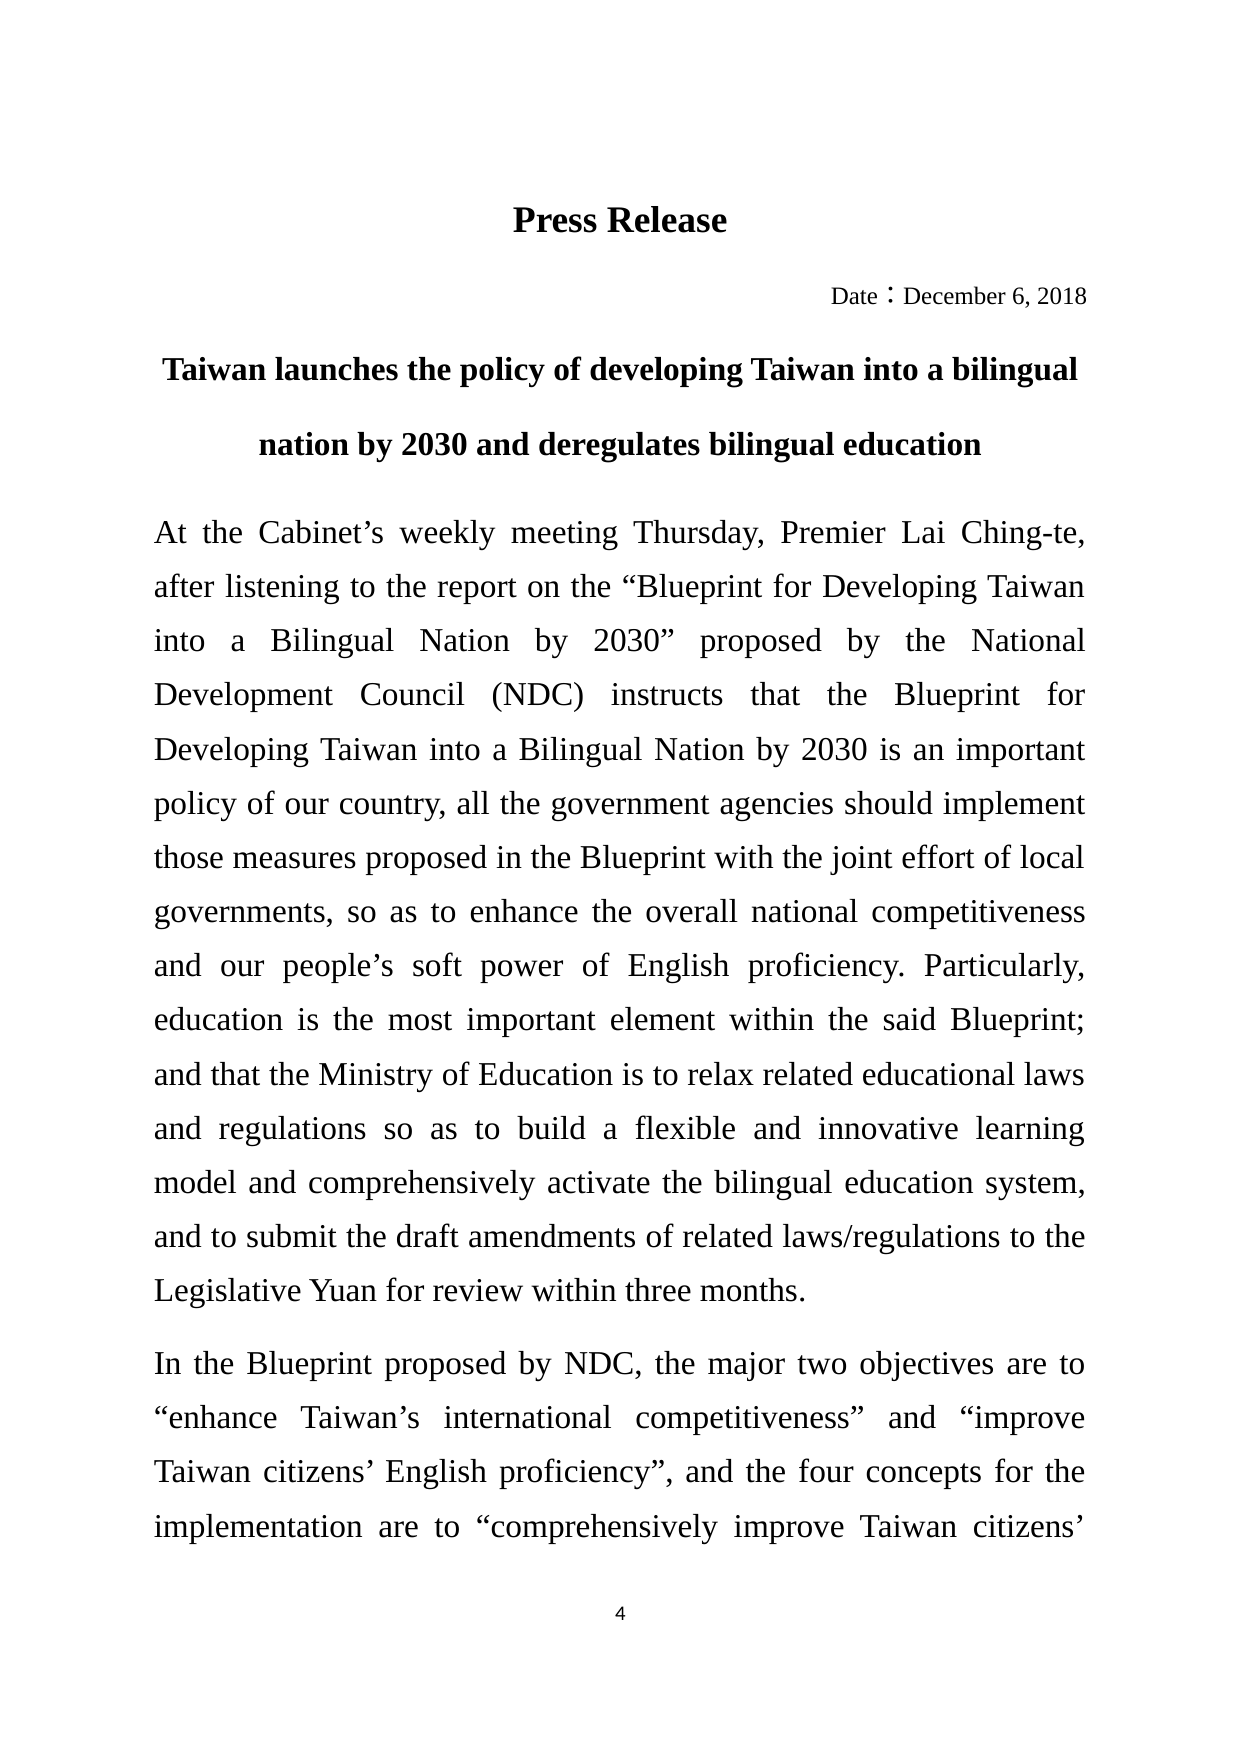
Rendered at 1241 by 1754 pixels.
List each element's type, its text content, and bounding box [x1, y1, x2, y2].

text Taiwan launches the policy of developing Taiwan into a bilingual nation by 2030 and deregulates bilingual education [153, 331, 1087, 481]
text At the Cabinet’s weekly meeting Thursday, Premier Lai Ching-te, after listening to the report on the “Blueprint for Developing Taiwan into a Bilingual Nation by 2030” proposed by the National Development Council (NDC) instructs that the Blueprint for Developing Taiwan into a Bilingual Nation by 2030 is an important policy of our country, all the government agencies should implement those measures proposed in the Blueprint with the joint effort of local governments, so as to enhance the overall national competitiveness and our people’s soft power of English proficiency. Particularly, education is the most important element within the said Blueprint; and that the Ministry of Education is to relax related educational laws and regulations so as to build a flexible and innovative learning model and comprehensively activate the bilingual education system, and to submit the draft amendments of related laws/regulations to the Legislative Yuan for review within three months. [153, 500, 1087, 1312]
text In the Blueprint proposed by NDC, the major two objectives are to “enhance Taiwan’s international competitiveness” and “improve Taiwan citizens’ English proficiency”, and the four concepts for the implementation are to “comprehensively improve Taiwan citizens’ [153, 1331, 1087, 1548]
text Press Release [153, 181, 1087, 256]
text Date：December 6, 2018 [228, 275, 1087, 312]
